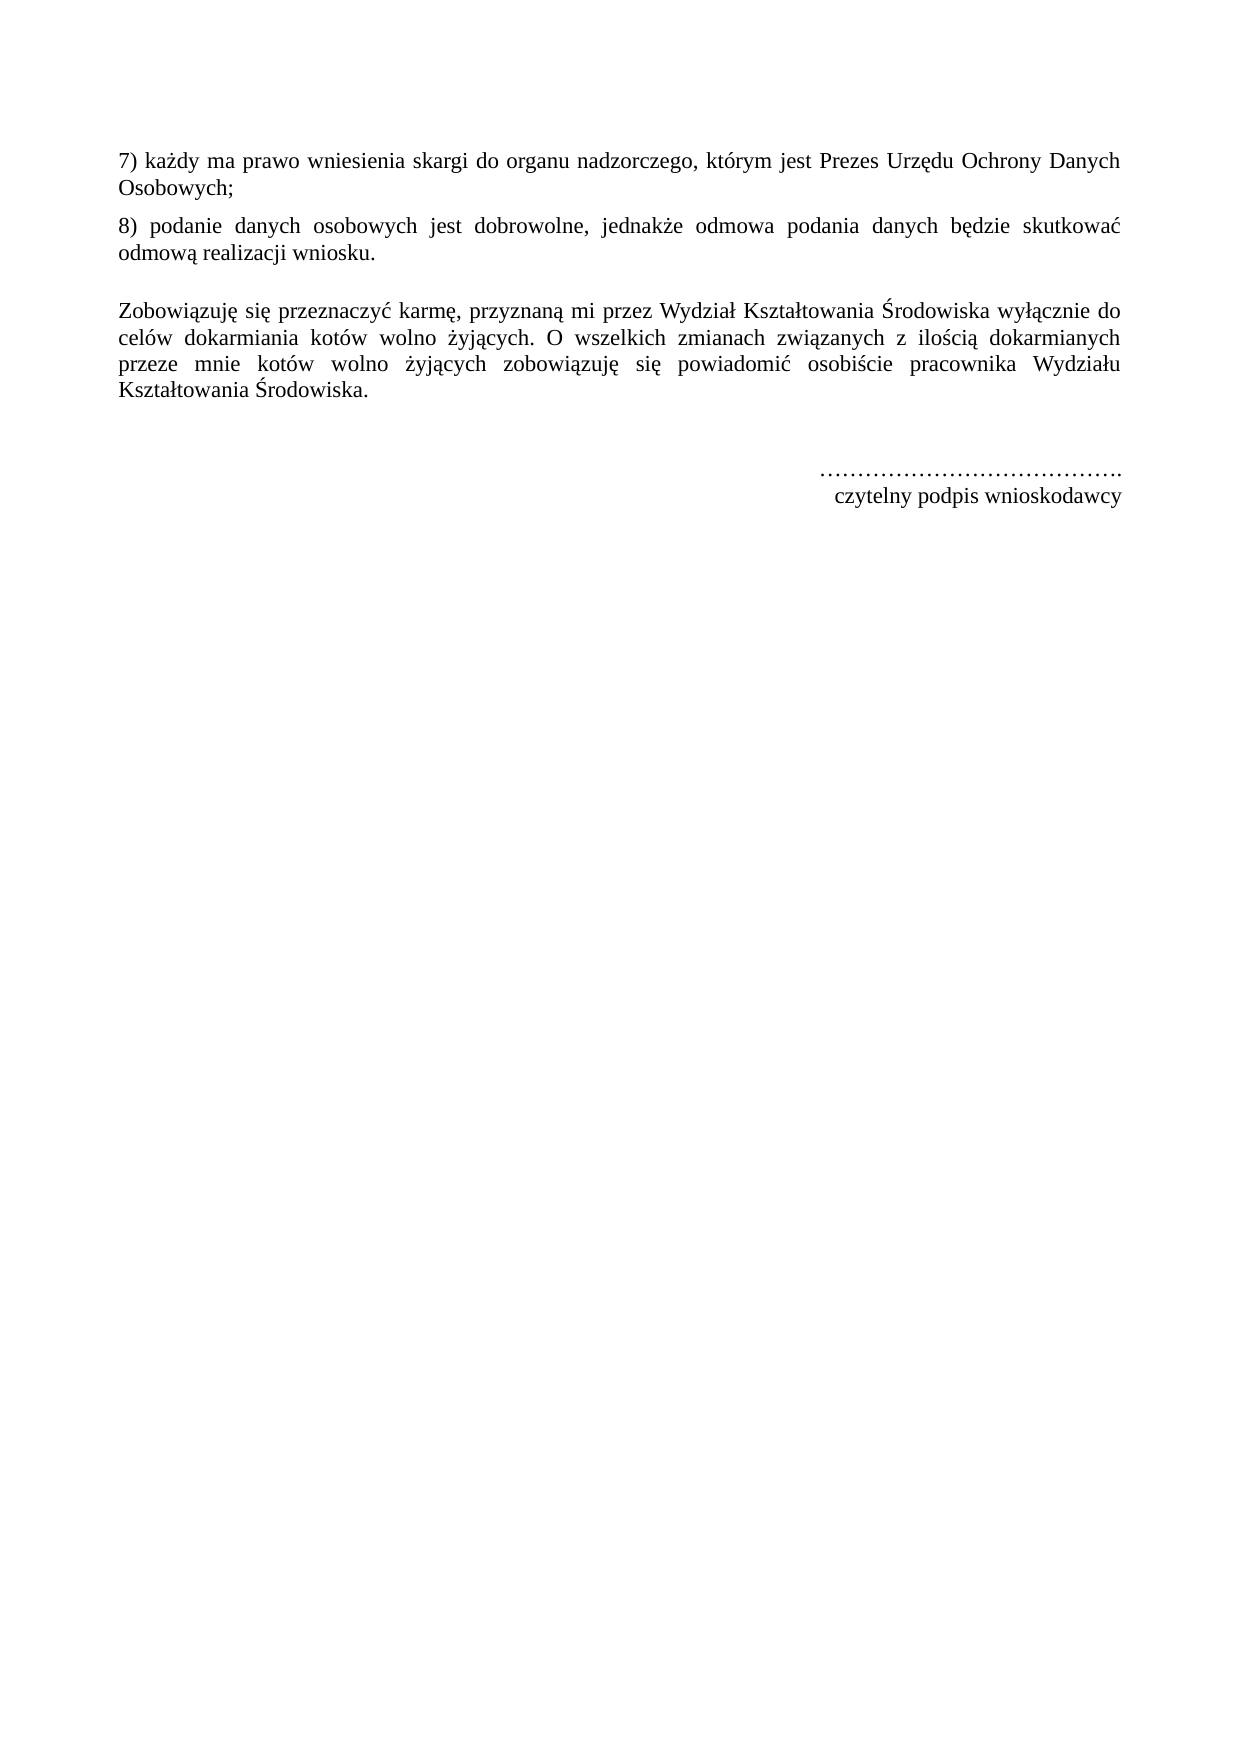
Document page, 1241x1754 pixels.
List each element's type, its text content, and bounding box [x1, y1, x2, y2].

text Zobowiązuję się przeznaczyć karmę, przyznaną mi przez Wydział Kształtowania Środowiska wyłącznie do celów dokarmiania kotów wolno żyjących. O wszelkich zmianach związanych z ilością dokarmianych przeze mnie kotów wolno żyjących zobowiązuję się powiadomić osobiście pracownika Wydziału Kształtowania Środowiska. [118, 297, 1122, 403]
text 7) każdy ma prawo wniesienia skargi do organu nadzorczego, którym jest Prezes Urzędu Ochrony Danych Osobowych; [118, 148, 1122, 200]
text czytelny podpis wnioskodawcy [118, 482, 1122, 508]
text 8) podanie danych osobowych jest dobrowolne, jednakże odmowa podania danych będzie skutkować odmową realizacji wniosku. [118, 212, 1122, 265]
text …………………………………. [118, 455, 1122, 482]
